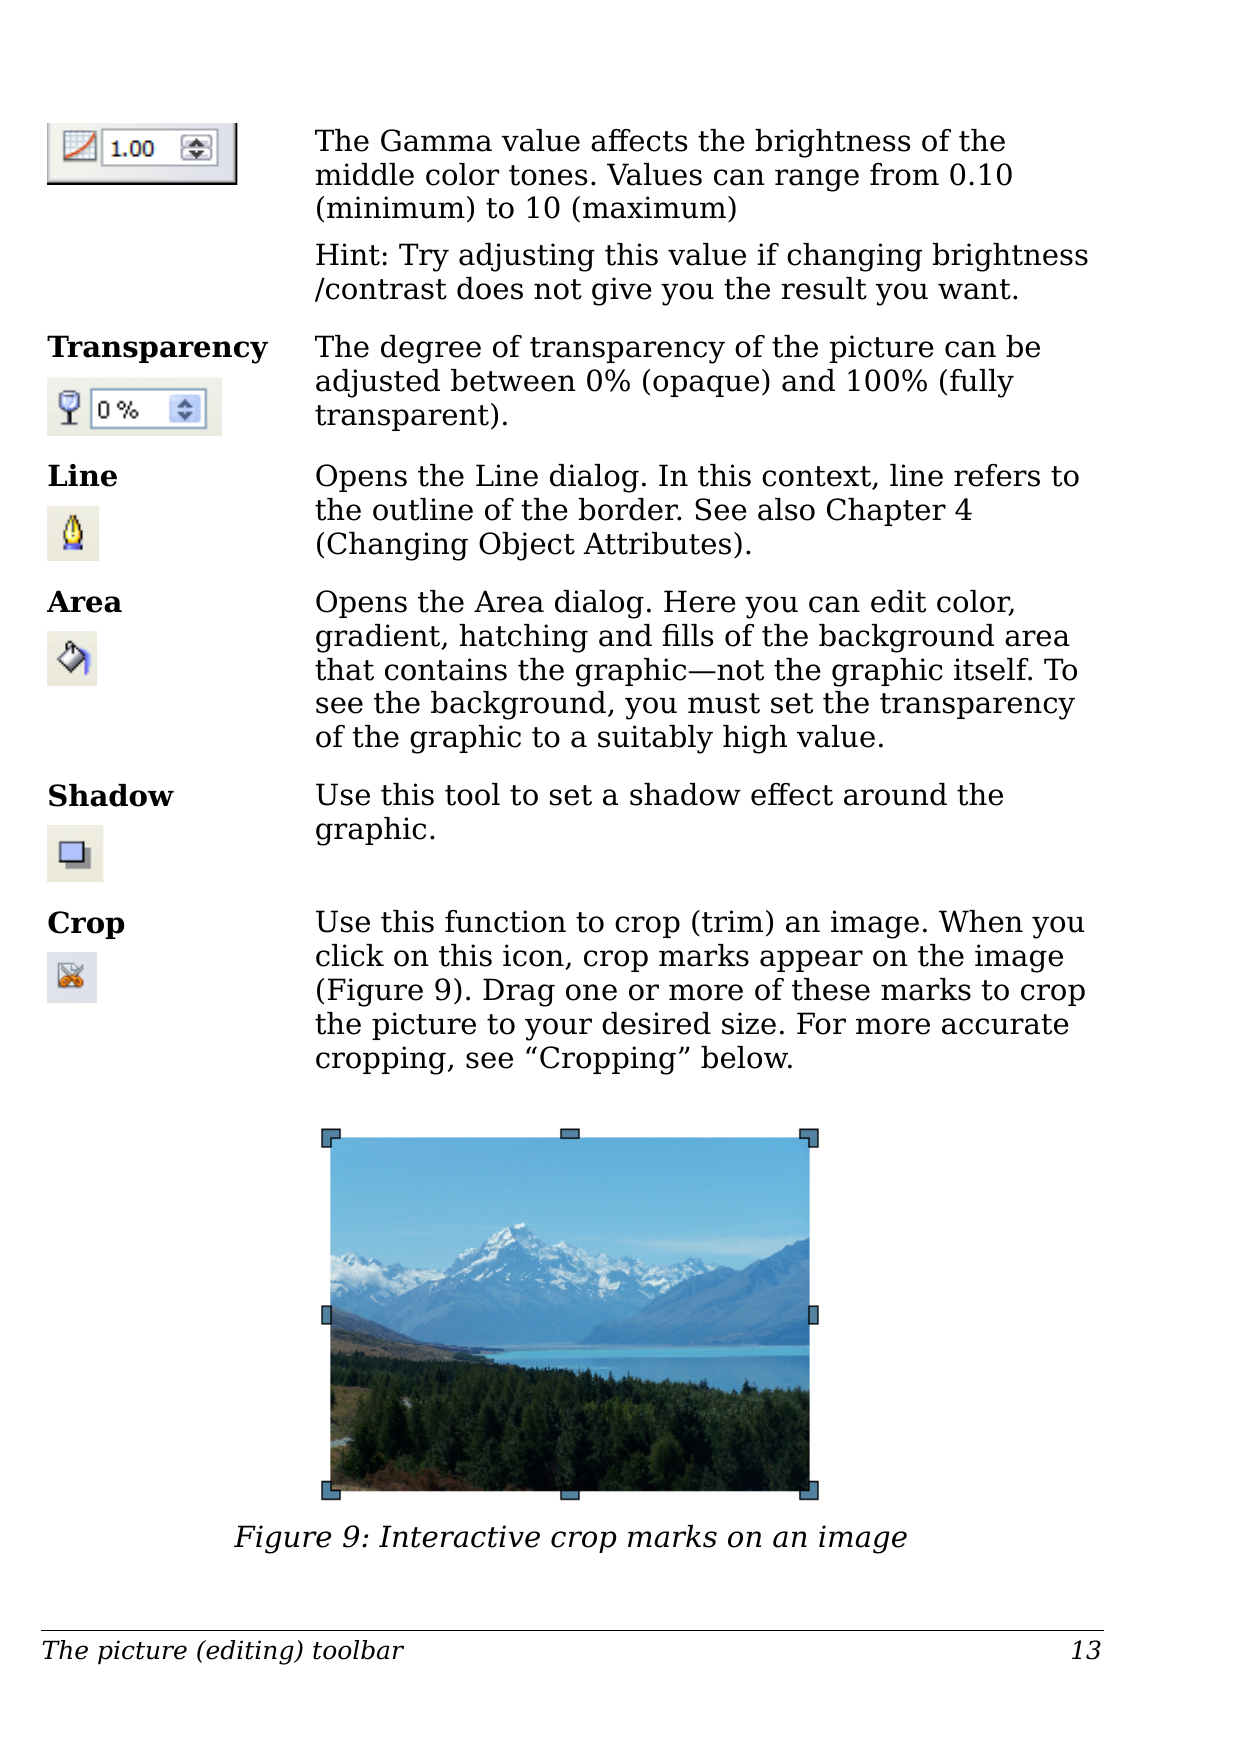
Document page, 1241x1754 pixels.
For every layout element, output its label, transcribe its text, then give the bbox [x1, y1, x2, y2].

table_cell Use this tool to set a shadow effect around the graphic. [309, 773, 1104, 900]
picture [47, 952, 98, 1003]
table_cell Opens the Area dialog. Here you can edit color, gradient, hatching and fills of the background area that contains the graphic—not the graphic itself. To see the background, you must set the transparency of the graphic to a suitably high value. [309, 579, 1104, 773]
table_cell Shadow [41, 773, 309, 900]
picture [47, 825, 104, 882]
table_cell Crop [41, 900, 309, 1094]
picture [312, 1117, 834, 1515]
picture [47, 376, 222, 436]
table_cell The Gamma value affects the brightness of the middle color tones. Values can range from 0.10 (minimum) to 10 (maximum) Hint: Try adjusting this value if changing brightness /contrast does not give you the result you want. [309, 118, 1104, 324]
table_cell Use this function to crop (trim) an image. When you click on this icon, crop marks appear on the image (Figure 9). Drag one or more of these marks to crop the picture to your desired size. For more accurate cropping, see “Cropping” below. [309, 900, 1104, 1094]
picture [47, 506, 100, 561]
table_cell [41, 118, 309, 324]
table_cell Area [41, 579, 309, 773]
table_cell Transparency [41, 324, 309, 453]
picture [47, 123, 238, 185]
table_cell Line [41, 454, 309, 579]
picture [47, 631, 98, 686]
table_cell The degree of transparency of the picture can be adjusted between 0% (opaque) and 100% (fully transparent). [309, 324, 1104, 453]
list Figure 9: Interactive crop marks on an image [210, 1521, 935, 1555]
table_cell Opens the Line dialog. In this context, line refers to the outline of the border. See also Chapter 4 (Changing Object Attributes). [309, 454, 1104, 579]
